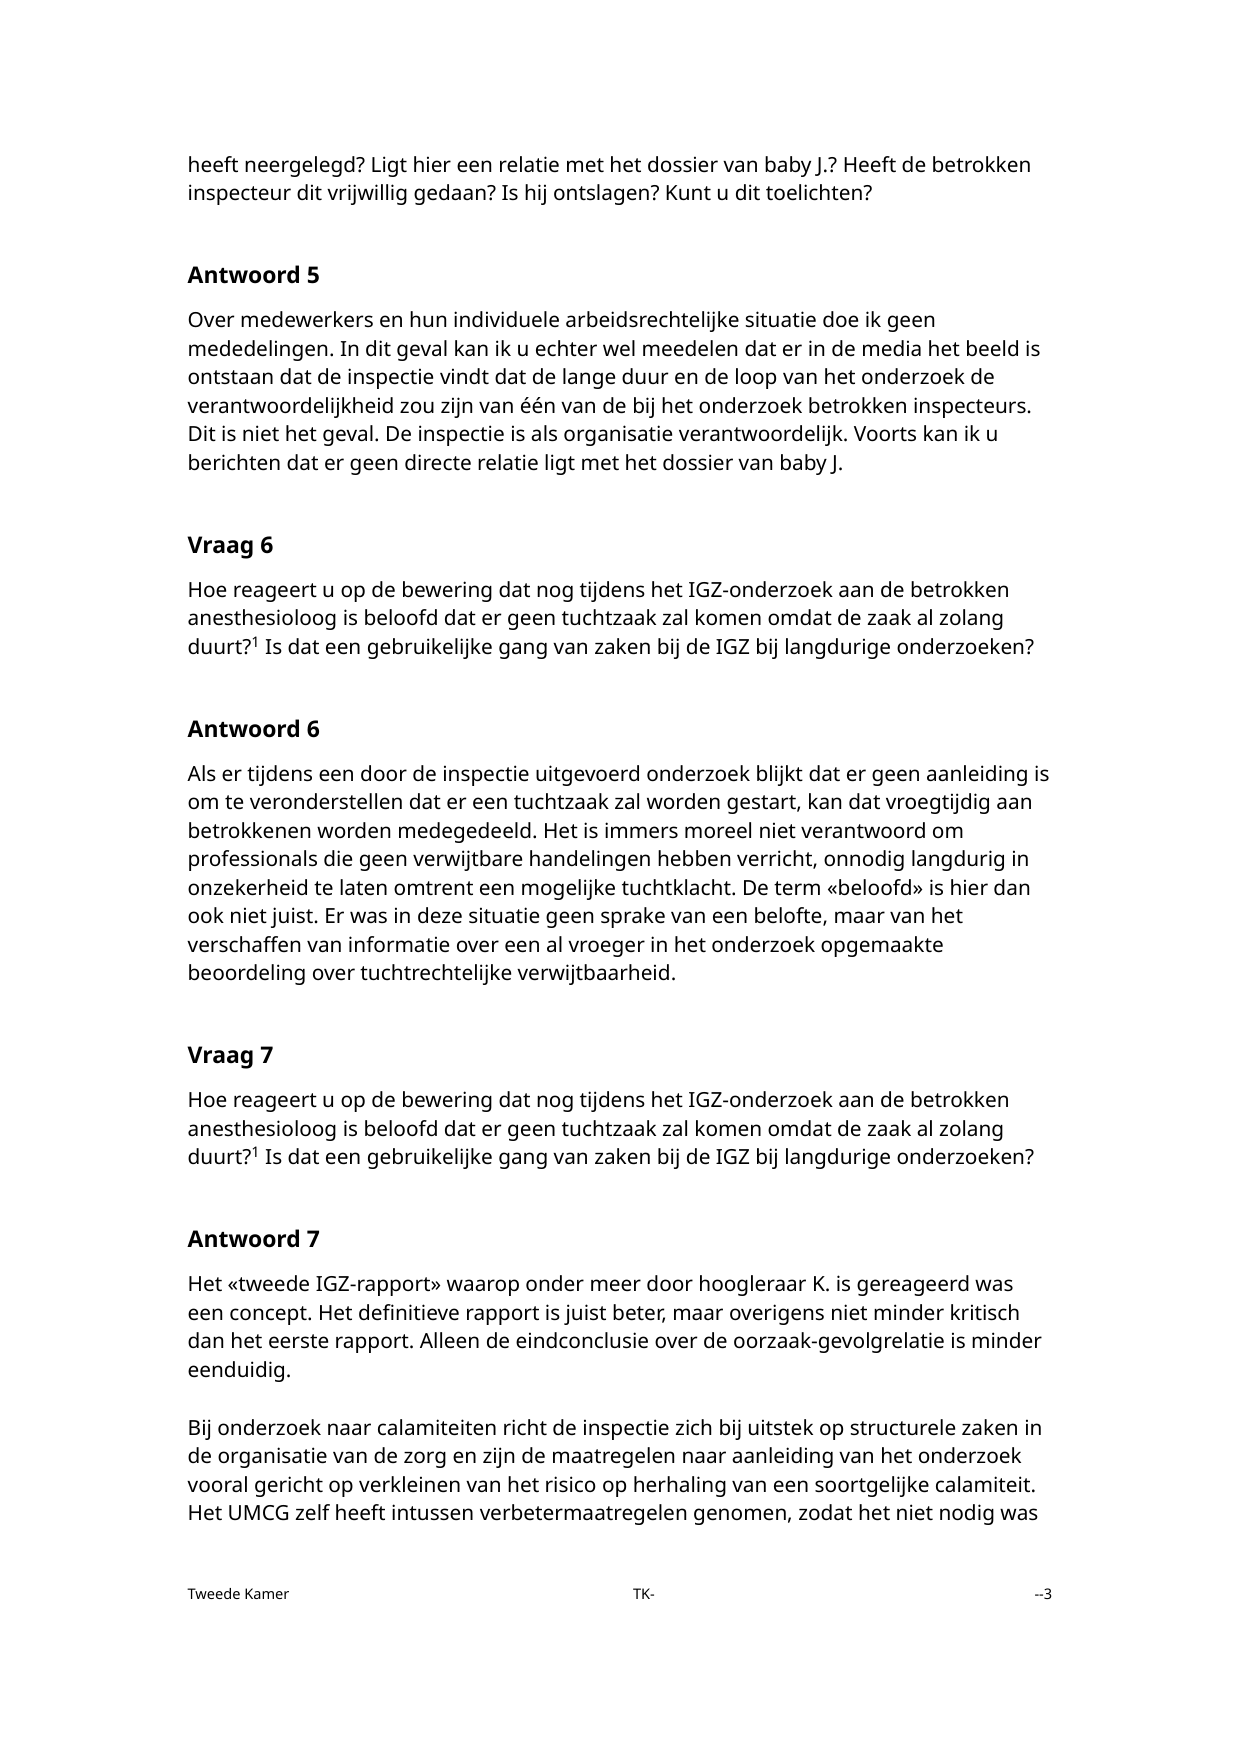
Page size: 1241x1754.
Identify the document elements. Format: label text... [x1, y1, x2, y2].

text heeft neergelegd? Ligt hier een relatie met het dossier van baby J.? Heeft de betrokken inspecteur dit vrijwillig gedaan? Is hij ontslagen? Kunt u dit toelichten? [187, 150, 1053, 207]
text Als er tijdens een door de inspectie uitgevoerd onderzoek blijkt dat er geen aanleiding is om te veronderstellen dat er een tuchtzaak zal worden gestart, kan dat vroegtijdig aan betrokkenen worden medegedeeld. Het is immers moreel niet verantwoord om professionals die geen verwijtbare handelingen hebben verricht, onnodig langdurig in onzekerheid te laten omtrent een mogelijke tuchtklacht. De term «beloofd» is hier dan ook niet juist. Er was in deze situatie geen sprake van een belofte, maar van het verschaffen van informatie over een al vroeger in het onderzoek opgemaakte beoordeling over tuchtrechtelijke verwijtbaarheid. [187, 759, 1053, 987]
text Over medewerkers en hun individuele arbeidsrechtelijke situatie doe ik geen mededelingen. In dit geval kan ik u echter wel meedelen dat er in de media het beeld is ontstaan dat de inspectie vindt dat de lange duur en de loop van het onderzoek de verantwoordelijkheid zou zijn van één van de bij het onderzoek betrokken inspecteurs. Dit is niet het geval. De inspectie is als organisatie verantwoordelijk. Voorts kan ik u berichten dat er geen directe relatie ligt met het dossier van baby J. [187, 306, 1053, 476]
subtitle Vraag 7 [187, 1039, 1053, 1070]
text Bij onderzoek naar calamiteiten richt de inspectie zich bij uitstek op structurele zaken in de organisatie van de zorg en zijn de maatregelen naar aanleiding van het onderzoek vooral gericht op verkleinen van het risico op herhaling van een soortgelijke calamiteit. Het UMCG zelf heeft intussen verbetermaatregelen genomen, zodat het niet nodig was [187, 1413, 1053, 1527]
subtitle Vraag 6 [187, 529, 1053, 560]
subtitle Antwoord 5 [187, 259, 1053, 291]
text Hoe reageert u op de bewering dat nog tijdens het IGZ-onderzoek aan de betrokken anesthesioloog is beloofd dat er geen tuchtzaak zal komen omdat de zaak al zolang duurt?1 Is dat een gebruikelijke gang van zaken bij de IGZ bij langdurige onderzoeken? [187, 575, 1053, 660]
subtitle Antwoord 7 [187, 1223, 1053, 1254]
text Hoe reageert u op de bewering dat nog tijdens het IGZ-onderzoek aan de betrokken anesthesioloog is beloofd dat er geen tuchtzaak zal komen omdat de zaak al zolang duurt?1 Is dat een gebruikelijke gang van zaken bij de IGZ bij langdurige onderzoeken? [187, 1085, 1053, 1171]
subtitle Antwoord 6 [187, 713, 1053, 744]
text Het «tweede IGZ-rapport» waarop onder meer door hoogleraar K. is gereageerd was een concept. Het definitieve rapport is juist beter, maar overigens niet minder kritisch dan het eerste rapport. Alleen de eindconclusie over de oorzaak-gevolgrelatie is minder eenduidig. [187, 1269, 1053, 1383]
